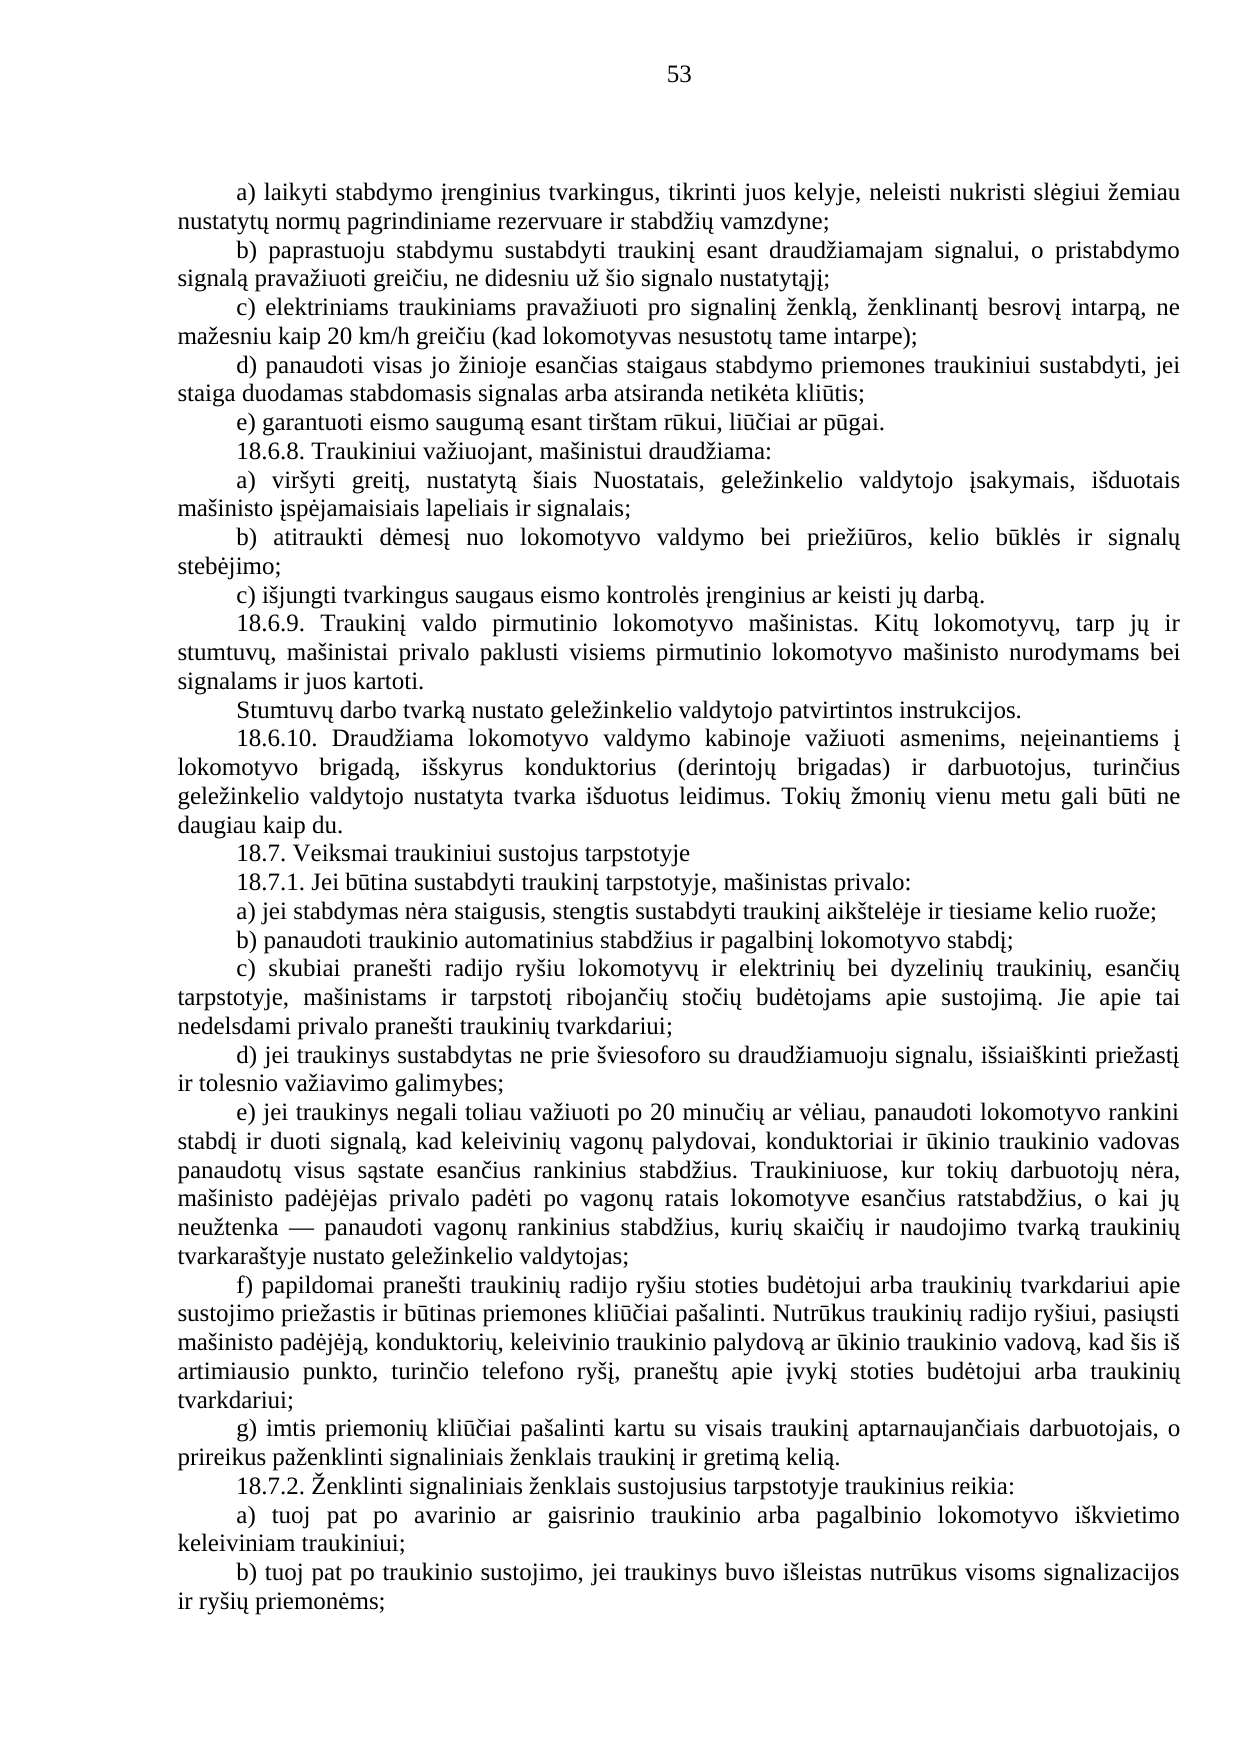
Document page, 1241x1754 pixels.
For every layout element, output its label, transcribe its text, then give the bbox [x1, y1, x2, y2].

text a) tuoj pat po avarinio ar gaisrinio traukinio arba pagalbinio lokomotyvo iškvietimo keleiviniam traukiniui; [177, 1500, 1181, 1557]
text 18.6.9. Traukinį valdo pirmutinio lokomotyvo mašinistas. Kitų lokomotyvų, tarp jų ir stumtuvų, mašinistai privalo paklusti visiems pirmutinio lokomotyvo mašinisto nurodymams bei signalams ir juos kartoti. [177, 608, 1181, 695]
text d) jei traukinys sustabdytas ne prie šviesoforo su draudžiamuoju signalu, išsiaiškinti priežastį ir tolesnio važiavimo galimybes; [177, 1040, 1181, 1097]
text e) garantuoti eismo saugumą esant tirštam rūkui, liūčiai ar pūgai. [177, 407, 1181, 436]
text c) išjungti tvarkingus saugaus eismo kontrolės įrenginius ar keisti jų darbą. [177, 580, 1181, 608]
text c) skubiai pranešti radijo ryšiu lokomotyvų ir elektrinių bei dyzelinių traukinių, esančių tarpstotyje, mašinistams ir tarpstotį ribojančių stočių budėtojams apie sustojimą. Jie apie tai nedelsdami privalo pranešti traukinių tvarkdariui; [177, 953, 1181, 1040]
text b) panaudoti traukinio automatinius stabdžius ir pagalbinį lokomotyvo stabdį; [177, 925, 1181, 953]
text f) papildomai pranešti traukinių radijo ryšiu stoties budėtojui arba traukinių tvarkdariui apie sustojimo priežastis ir būtinas priemones kliūčiai pašalinti. Nutrūkus traukinių radijo ryšiui, pasiųsti mašinisto padėjėją, konduktorių, keleivinio traukinio palydovą ar ūkinio traukinio vadovą, kad šis iš artimiausio punkto, turinčio telefono ryšį, praneštų apie įvykį stoties budėtojui arba traukinių tvarkdariui; [177, 1270, 1181, 1413]
text Stumtuvų darbo tvarką nustato geležinkelio valdytojo patvirtintos instrukcijos. [177, 695, 1181, 723]
text 18.7. Veiksmai traukiniui sustojus tarpstotyje [236, 838, 1139, 867]
text b) tuoj pat po traukinio sustojimo, jei traukinys buvo išleistas nutrūkus visoms signalizacijos ir ryšių priemonėms; [177, 1557, 1181, 1615]
text 18.6.10. Draudžiama lokomotyvo valdymo kabinoje važiuoti asmenims, neįeinantiems į lokomotyvo brigadą, išskyrus konduktorius (derintojų brigadas) ir darbuotojus, turinčius geležinkelio valdytojo nustatyta tvarka išduotus leidimus. Tokių žmonių vienu metu gali būti ne daugiau kaip du. [177, 723, 1181, 838]
text b) paprastuoju stabdymu sustabdyti traukinį esant draudžiamajam signalui, o pristabdymo signalą pravažiuoti greičiu, ne didesniu už šio signalo nustatytąjį; [177, 235, 1181, 292]
text 18.7.2. Ženklinti signaliniais ženklais sustojusius tarpstotyje traukinius reikia: [177, 1471, 1181, 1500]
text g) imtis priemonių kliūčiai pašalinti kartu su visais traukinį aptarnaujančiais darbuotojais, o prireikus paženklinti signaliniais ženklais traukinį ir gretimą kelią. [177, 1413, 1181, 1471]
text c) elektriniams traukiniams pravažiuoti pro signalinį ženklą, ženklinantį besrovį intarpą, ne mažesniu kaip 20 km/h greičiu (kad lokomotyvas nesustotų tame intarpe); [177, 292, 1181, 350]
text d) panaudoti visas jo žinioje esančias staigaus stabdymo priemones traukiniui sustabdyti, jei staiga duodamas stabdomasis signalas arba atsiranda netikėta kliūtis; [177, 350, 1181, 407]
text a) laikyti stabdymo įrenginius tvarkingus, tikrinti juos kelyje, neleisti nukristi slėgiui žemiau nustatytų normų pagrindiniame rezervuare ir stabdžių vamzdyne; [177, 177, 1181, 235]
text a) viršyti greitį, nustatytą šiais Nuostatais, geležinkelio valdytojo įsakymais, išduotais mašinisto įspėjamaisiais lapeliais ir signalais; [177, 465, 1181, 522]
text 18.7.1. Jei būtina sustabdyti traukinį tarpstotyje, mašinistas privalo: [177, 867, 1181, 896]
text e) jei traukinys negali toliau važiuoti po 20 minučių ar vėliau, panaudoti lokomotyvo rankini stabdį ir duoti signalą, kad keleivinių vagonų palydovai, konduktoriai ir ūkinio traukinio vadovas panaudotų visus sąstate esančius rankinius stabdžius. Traukiniuose, kur tokių darbuotojų nėra, mašinisto padėjėjas privalo padėti po vagonų ratais lokomotyve esančius ratstabdžius, o kai jų neužtenka — panaudoti vagonų rankinius stabdžius, kurių skaičių ir naudojimo tvarką traukinių tvarkaraštyje nustato geležinkelio valdytojas; [177, 1097, 1181, 1270]
text 18.6.8. Traukiniui važiuojant, mašinistui draudžiama: [177, 436, 1181, 465]
text a) jei stabdymas nėra staigusis, stengtis sustabdyti traukinį aikštelėje ir tiesiame kelio ruože; [177, 896, 1181, 925]
text b) atitraukti dėmesį nuo lokomotyvo valdymo bei priežiūros, kelio būklės ir signalų stebėjimo; [177, 522, 1181, 580]
